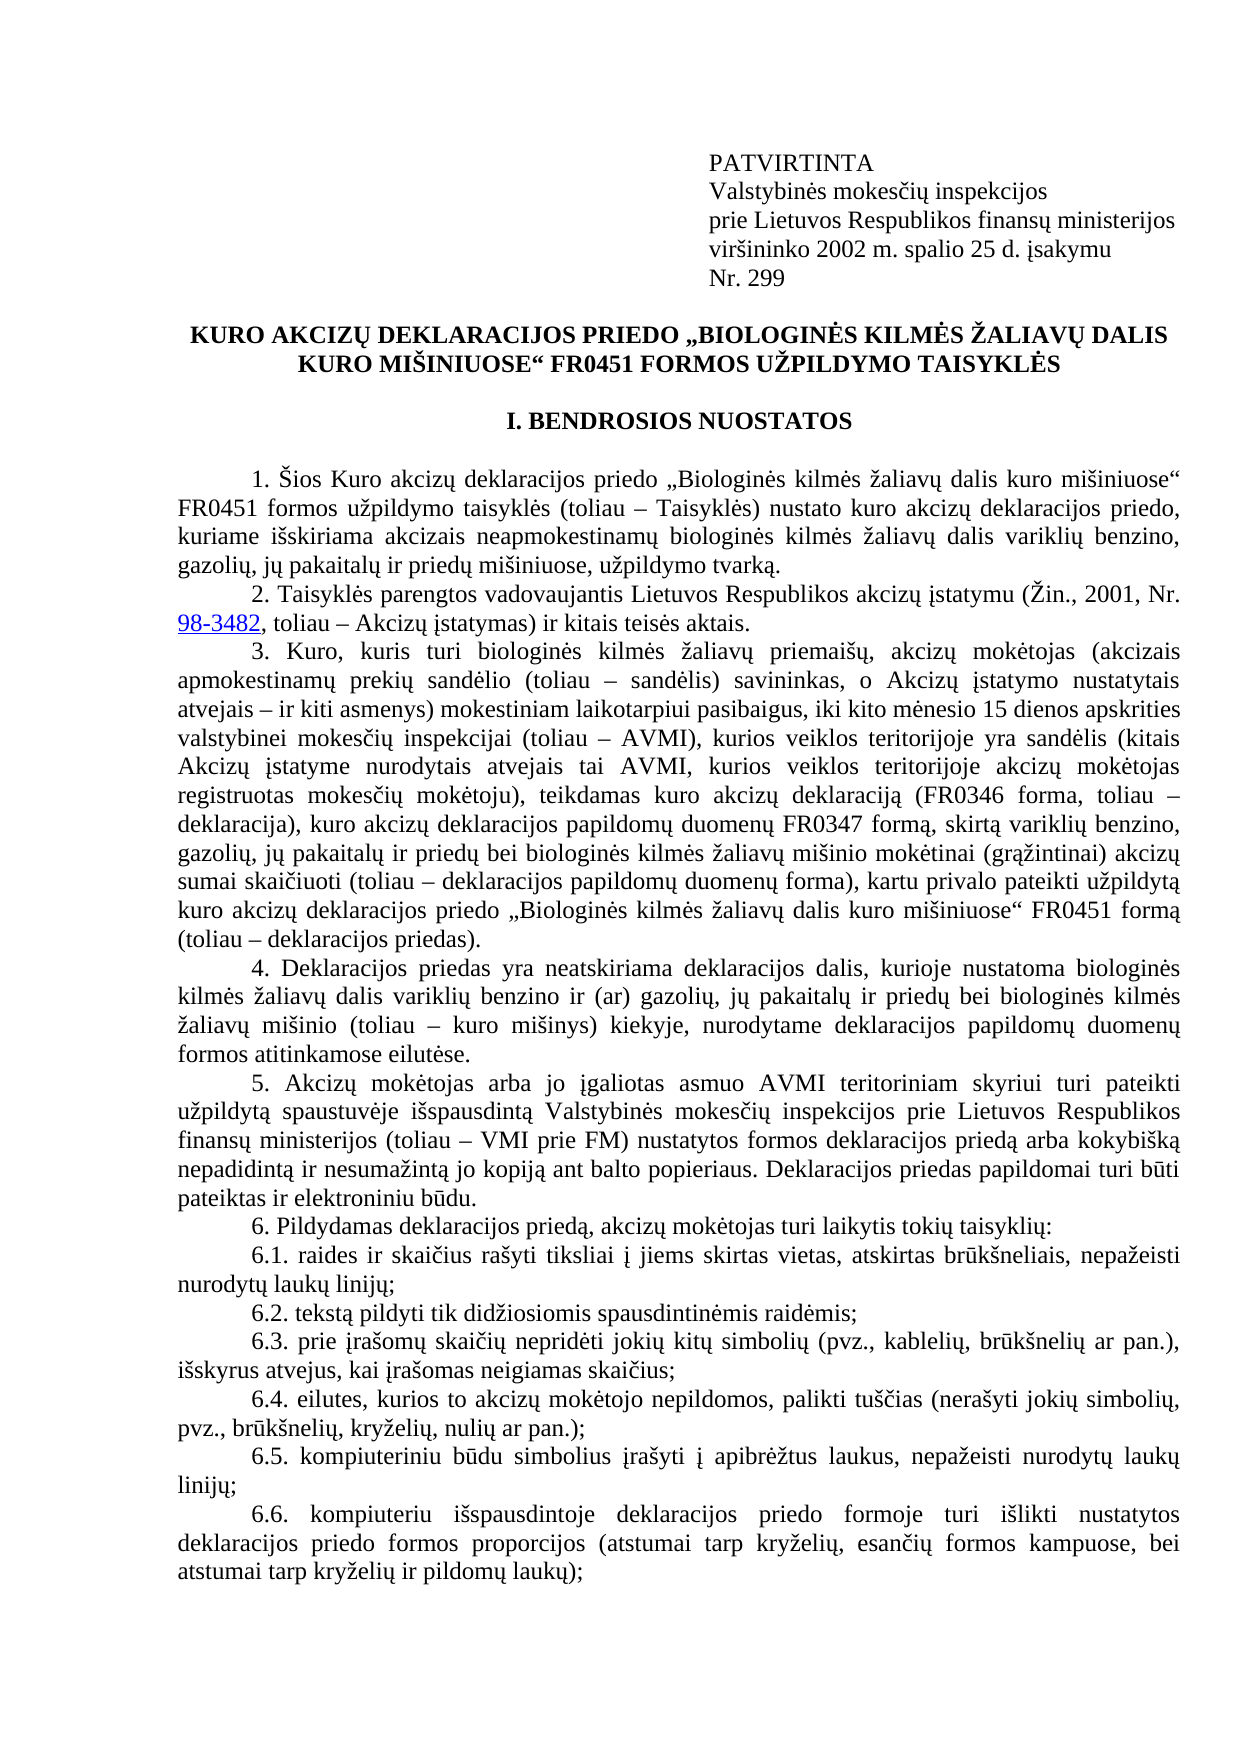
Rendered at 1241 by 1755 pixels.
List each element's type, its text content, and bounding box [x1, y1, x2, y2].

text prie Lietuvos Respublikos finansų ministerijos [177, 205, 1181, 234]
text Nr. 299 [177, 263, 1181, 291]
text viršininko 2002 m. spalio 25 d. įsakymu [177, 234, 1181, 263]
text PATVIRTINTA [177, 148, 1181, 176]
text 5. Akcizų mokėtojas arba jo įgaliotas asmuo AVMI teritoriniam skyriui turi pateikti užpildytą spaustuvėje išspausdintą Valstybinės mokesčių inspekcijos prie Lietuvos Respublikos finansų ministerijos (toliau – VMI prie FM) nustatytos formos deklaracijos priedą arba kokybišką nepadidintą ir nesumažintą jo kopiją ant balto popieriaus. Deklaracijos priedas papildomai turi būti pateiktas ir elektroniniu būdu. [177, 1068, 1181, 1211]
text 6.2. tekstą pildyti tik didžiosiomis spausdintinėmis raidėmis; [177, 1298, 1181, 1326]
text 6.1. raides ir skaičius rašyti tiksliai į jiems skirtas vietas, atskirtas brūkšneliais, nepažeisti nurodytų laukų linijų; [177, 1240, 1181, 1298]
text 1. Šios Kuro akcizų deklaracijos priedo „Biologinės kilmės žaliavų dalis kuro mišiniuose“ FR0451 formos užpildymo taisyklės (toliau – Taisyklės) nustato kuro akcizų deklaracijos priedo, kuriame išskiriama akcizais neapmokestinamų biologinės kilmės žaliavų dalis variklių benzino, gazolių, jų pakaitalų ir priedų mišiniuose, užpildymo tvarką. [177, 464, 1181, 579]
text 6. Pildydamas deklaracijos priedą, akcizų mokėtojas turi laikytis tokių taisyklių: [177, 1211, 1181, 1240]
text 3. Kuro, kuris turi biologinės kilmės žaliavų priemaišų, akcizų mokėtojas (akcizais apmokestinamų prekių sandėlio (toliau – sandėlis) savininkas, o Akcizų įstatymo nustatytais atvejais – ir kiti asmenys) mokestiniam laikotarpiui pasibaigus, iki kito mėnesio 15 dienos apskrities valstybinei mokesčių inspekcijai (toliau – AVMI), kurios veiklos teritorijoje yra sandėlis (kitais Akcizų įstatyme nurodytais atvejais tai AVMI, kurios veiklos teritorijoje akcizų mokėtojas registruotas mokesčių mokėtoju), teikdamas kuro akcizų deklaraciją (FR0346 forma, toliau – deklaracija), kuro akcizų deklaracijos papildomų duomenų FR0347 formą, skirtą variklių benzino, gazolių, jų pakaitalų ir priedų bei biologinės kilmės žaliavų mišinio mokėtinai (grąžintinai) akcizų sumai skaičiuoti (toliau – deklaracijos papildomų duomenų forma), kartu privalo pateikti užpildytą kuro akcizų deklaracijos priedo „Biologinės kilmės žaliavų dalis kuro mišiniuose“ FR0451 formą (toliau – deklaracijos priedas). [177, 636, 1181, 953]
text I. BENDROSIOS NUOSTATOS [177, 406, 1181, 435]
text 2. Taisyklės parengtos vadovaujantis Lietuvos Respublikos akcizų įstatymu (Žin., 2001, Nr. 98-3482, toliau – Akcizų įstatymas) ir kitais teisės aktais. [177, 579, 1181, 636]
text Valstybinės mokesčių inspekcijos [177, 176, 1181, 205]
text 6.3. prie įrašomų skaičių nepridėti jokių kitų simbolių (pvz., kablelių, brūkšnelių ar pan.), išskyrus atvejus, kai įrašomas neigiamas skaičius; [177, 1326, 1181, 1384]
text 6.5. kompiuteriniu būdu simbolius įrašyti į apibrėžtus laukus, nepažeisti nurodytų laukų linijų; [177, 1441, 1181, 1499]
text 6.4. eilutes, kurios to akcizų mokėtojo nepildomos, palikti tuščias (nerašyti jokių simbolių, pvz., brūkšnelių, kryželių, nulių ar pan.); [177, 1384, 1181, 1441]
text 4. Deklaracijos priedas yra neatskiriama deklaracijos dalis, kurioje nustatoma biologinės kilmės žaliavų dalis variklių benzino ir (ar) gazolių, jų pakaitalų ir priedų bei biologinės kilmės žaliavų mišinio (toliau – kuro mišinys) kiekyje, nurodytame deklaracijos papildomų duomenų formos atitinkamose eilutėse. [177, 953, 1181, 1068]
text KURO AKCIZŲ DEKLARACIJOS PRIEDO „BIOLOGINĖS KILMĖS ŽALIAVŲ DALIS KURO MIŠINIUOSE“ FR0451 FORMOS UŽPILDYMO TAISYKLĖS [177, 320, 1181, 378]
text 6.6. kompiuteriu išspausdintoje deklaracijos priedo formoje turi išlikti nustatytos deklaracijos priedo formos proporcijos (atstumai tarp kryželių, esančių formos kampuose, bei atstumai tarp kryželių ir pildomų laukų); [177, 1499, 1181, 1585]
